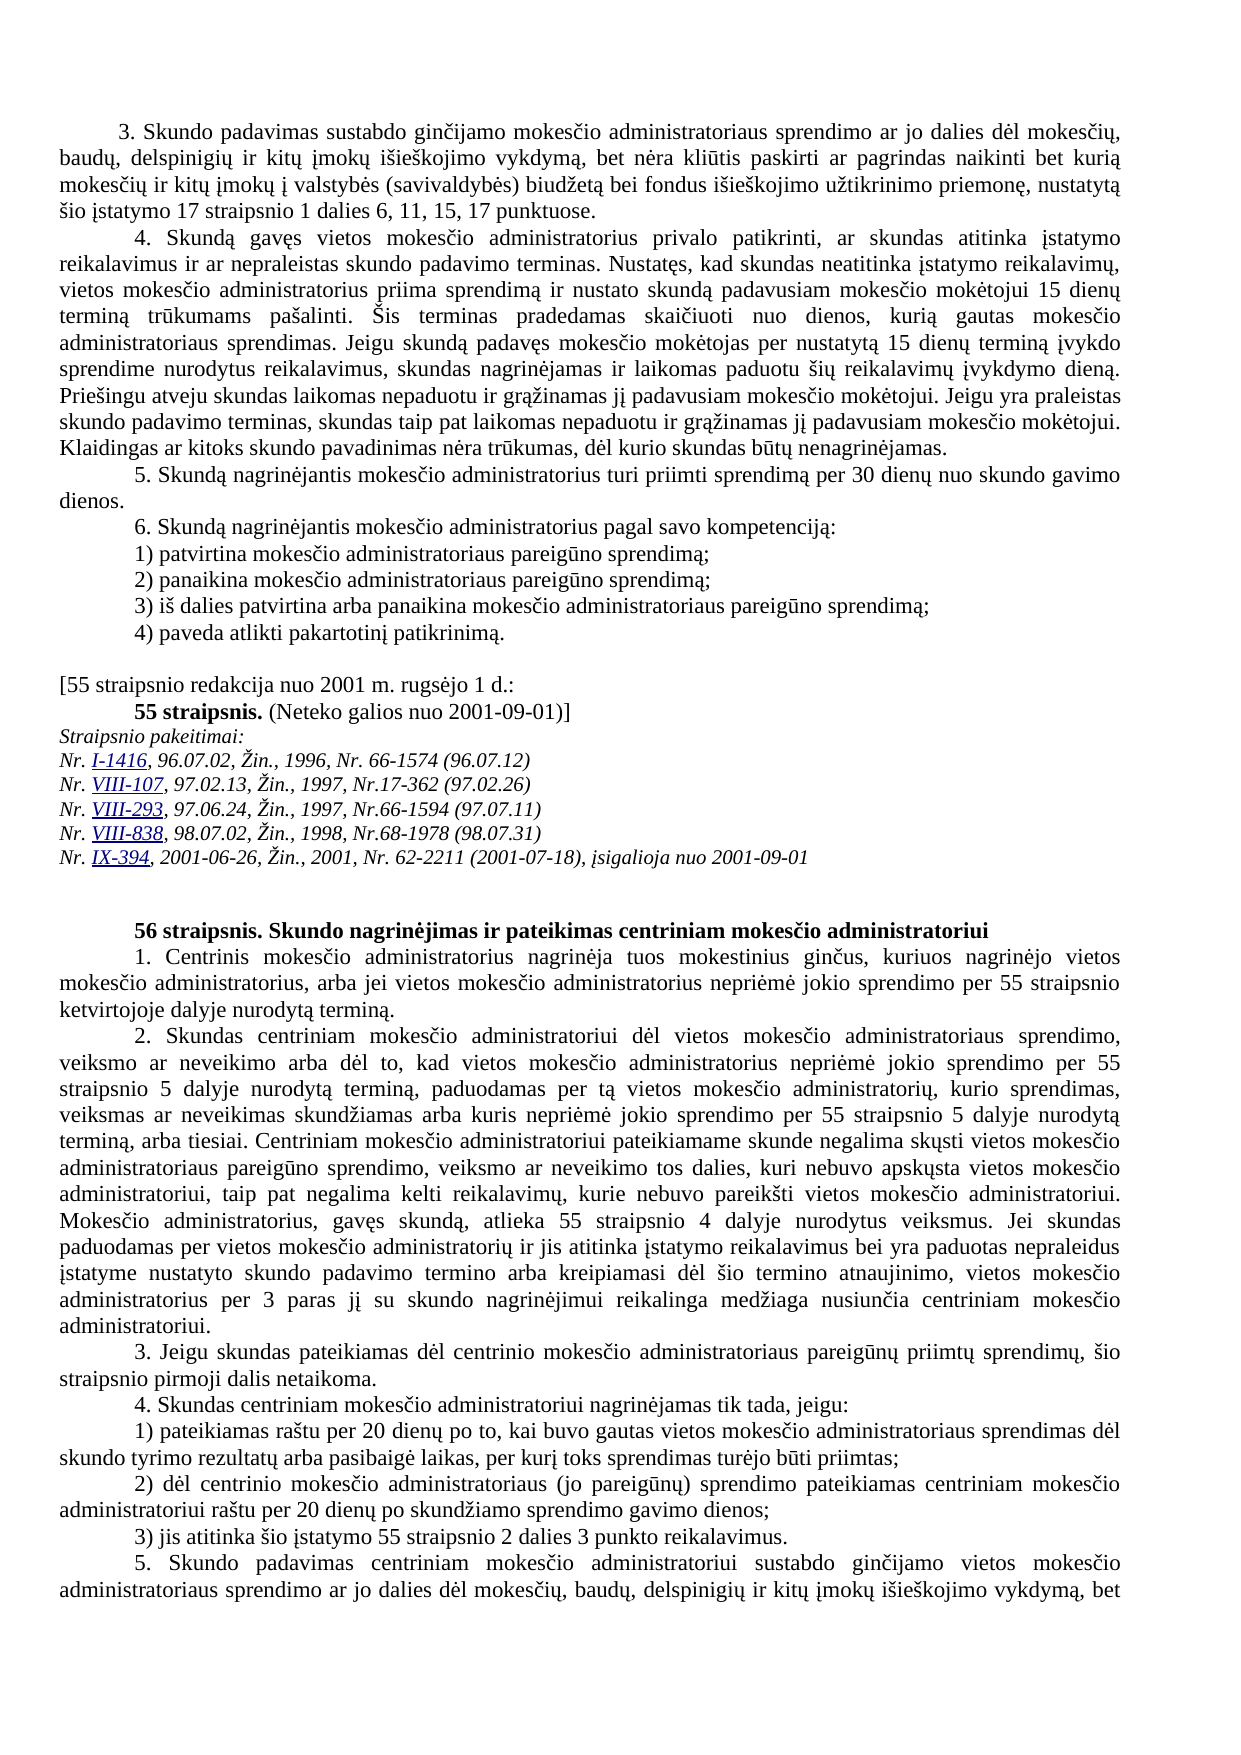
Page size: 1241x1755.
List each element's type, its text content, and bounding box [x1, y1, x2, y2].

text 55 straipsnis. (Neteko galios nuo 2001-09-01)] [59, 698, 1122, 724]
text 5. Skundo padavimas centriniam mokesčio administratoriui sustabdo ginčijamo vietos mokesčio administratoriaus sprendimo ar jo dalies dėl mokesčių, baudų, delspinigių ir kitų įmokų išieškojimo vykdymą, bet [59, 1549, 1122, 1602]
text 1) pateikiamas raštu per 20 dienų po to, kai buvo gautas vietos mokesčio administratoriaus sprendimas dėl skundo tyrimo rezultatų arba pasibaigė laikas, per kurį toks sprendimas turėjo būti priimtas; [59, 1417, 1122, 1470]
text Nr. VIII-293, 97.06.24, Žin., 1997, Nr.66-1594 (97.07.11) [59, 796, 1122, 821]
text 3) iš dalies patvirtina arba panaikina mokesčio administratoriaus pareigūno sprendimą; [59, 592, 1122, 619]
text 5. Skundą nagrinėjantis mokesčio administratorius turi priimti sprendimą per 30 dienų nuo skundo gavimo dienos. [59, 461, 1122, 513]
text 2. Skundas centriniam mokesčio administratoriui dėl vietos mokesčio administratoriaus sprendimo, veiksmo ar neveikimo arba dėl to, kad vietos mokesčio administratorius nepriėmė jokio sprendimo per 55 straipsnio 5 dalyje nurodytą terminą, paduodamas per tą vietos mokesčio administratorių, kurio sprendimas, veiksmas ar neveikimas skundžiamas arba kuris nepriėmė jokio sprendimo per 55 straipsnio 5 dalyje nurodytą terminą, arba tiesiai. Centriniam mokesčio administratoriui pateikiamame skunde negalima skųsti vietos mokesčio administratoriaus pareigūno sprendimo, veiksmo ar neveikimo tos dalies, kuri nebuvo apskųsta vietos mokesčio administratoriui, taip pat negalima kelti reikalavimų, kurie nebuvo pareikšti vietos mokesčio administratoriui. Mokesčio administratorius, gavęs skundą, atlieka 55 straipsnio 4 dalyje nurodytus veiksmus. Jei skundas paduodamas per vietos mokesčio administratorių ir jis atitinka įstatymo reikalavimus bei yra paduotas nepraleidus įstatyme nustatyto skundo padavimo termino arba kreipiamasi dėl šio termino atnaujinimo, vietos mokesčio administratorius per 3 paras jį su skundo nagrinėjimui reikalinga medžiaga nusiunčia centriniam mokesčio administratoriui. [59, 1022, 1122, 1338]
text 3. Skundo padavimas sustabdo ginčijamo mokesčio administratoriaus sprendimo ar jo dalies dėl mokesčių, baudų, delspinigių ir kitų įmokų išieškojimo vykdymą, bet nėra kliūtis paskirti ar pagrindas naikinti bet kurią mokesčių ir kitų įmokų į valstybės (savivaldybės) biudžetą bei fondus išieškojimo užtikrinimo priemonę, nustatytą šio įstatymo 17 straipsnio 1 dalies 6, 11, 15, 17 punktuose. [59, 118, 1122, 223]
text Nr. VIII-107, 97.02.13, Žin., 1997, Nr.17-362 (97.02.26) [59, 772, 1122, 796]
text 3) jis atitinka šio įstatymo 55 straipsnio 2 dalies 3 punkto reikalavimus. [59, 1523, 1122, 1549]
text 6. Skundą nagrinėjantis mokesčio administratorius pagal savo kompetenciją: [59, 513, 1122, 540]
text Nr. VIII-838, 98.07.02, Žin., 1998, Nr.68-1978 (98.07.31) [59, 821, 1122, 844]
text Nr. IX-394, 2001-06-26, Žin., 2001, Nr. 62-2211 (2001-07-18), įsigalioja nuo 2001-09-01 [59, 844, 1122, 869]
text Nr. I-1416, 96.07.02, Žin., 1996, Nr. 66-1574 (96.07.12) [59, 748, 1122, 772]
text 4. Skundas centriniam mokesčio administratoriui nagrinėjamas tik tada, jeigu: [59, 1391, 1122, 1417]
text 2) dėl centrinio mokesčio administratoriaus (jo pareigūnų) sprendimo pateikiamas centriniam mokesčio administratoriui raštu per 20 dienų po skundžiamo sprendimo gavimo dienos; [59, 1470, 1122, 1523]
text 4) paveda atlikti pakartotinį patikrinimą. [59, 619, 1122, 645]
text 4. Skundą gavęs vietos mokesčio administratorius privalo patikrinti, ar skundas atitinka įstatymo reikalavimus ir ar nepraleistas skundo padavimo terminas. Nustatęs, kad skundas neatitinka įstatymo reikalavimų, vietos mokesčio administratorius priima sprendimą ir nustato skundą padavusiam mokesčio mokėtojui 15 dienų terminą trūkumams pašalinti. Šis terminas pradedamas skaičiuoti nuo dienos, kurią gautas mokesčio administratoriaus sprendimas. Jeigu skundą padavęs mokesčio mokėtojas per nustatytą 15 dienų terminą įvykdo sprendime nurodytus reikalavimus, skundas nagrinėjamas ir laikomas paduotu šių reikalavimų įvykdymo dieną. Priešingu atveju skundas laikomas nepaduotu ir grąžinamas jį padavusiam mokesčio mokėtojui. Jeigu yra praleistas skundo padavimo terminas, skundas taip pat laikomas nepaduotu ir grąžinamas jį padavusiam mokesčio mokėtojui. Klaidingas ar kitoks skundo pavadinimas nėra trūkumas, dėl kurio skundas būtų nenagrinėjamas. [59, 223, 1122, 461]
text 2) panaikina mokesčio administratoriaus pareigūno sprendimą; [59, 566, 1122, 592]
text 56 straipsnis. Skundo nagrinėjimas ir pateikimas centriniam mokesčio administratoriui [59, 917, 1122, 943]
text 1) patvirtina mokesčio administratoriaus pareigūno sprendimą; [59, 540, 1122, 566]
text [55 straipsnio redakcija nuo 2001 m. rugsėjo 1 d.: [59, 672, 1122, 698]
text 3. Jeigu skundas pateikiamas dėl centrinio mokesčio administratoriaus pareigūnų priimtų sprendimų, šio straipsnio pirmoji dalis netaikoma. [59, 1338, 1122, 1391]
text 1. Centrinis mokesčio administratorius nagrinėja tuos mokestinius ginčus, kuriuos nagrinėjo vietos mokesčio administratorius, arba jei vietos mokesčio administratorius nepriėmė jokio sprendimo per 55 straipsnio ketvirtojoje dalyje nurodytą terminą. [59, 943, 1122, 1022]
text Straipsnio pakeitimai: [59, 724, 1122, 748]
